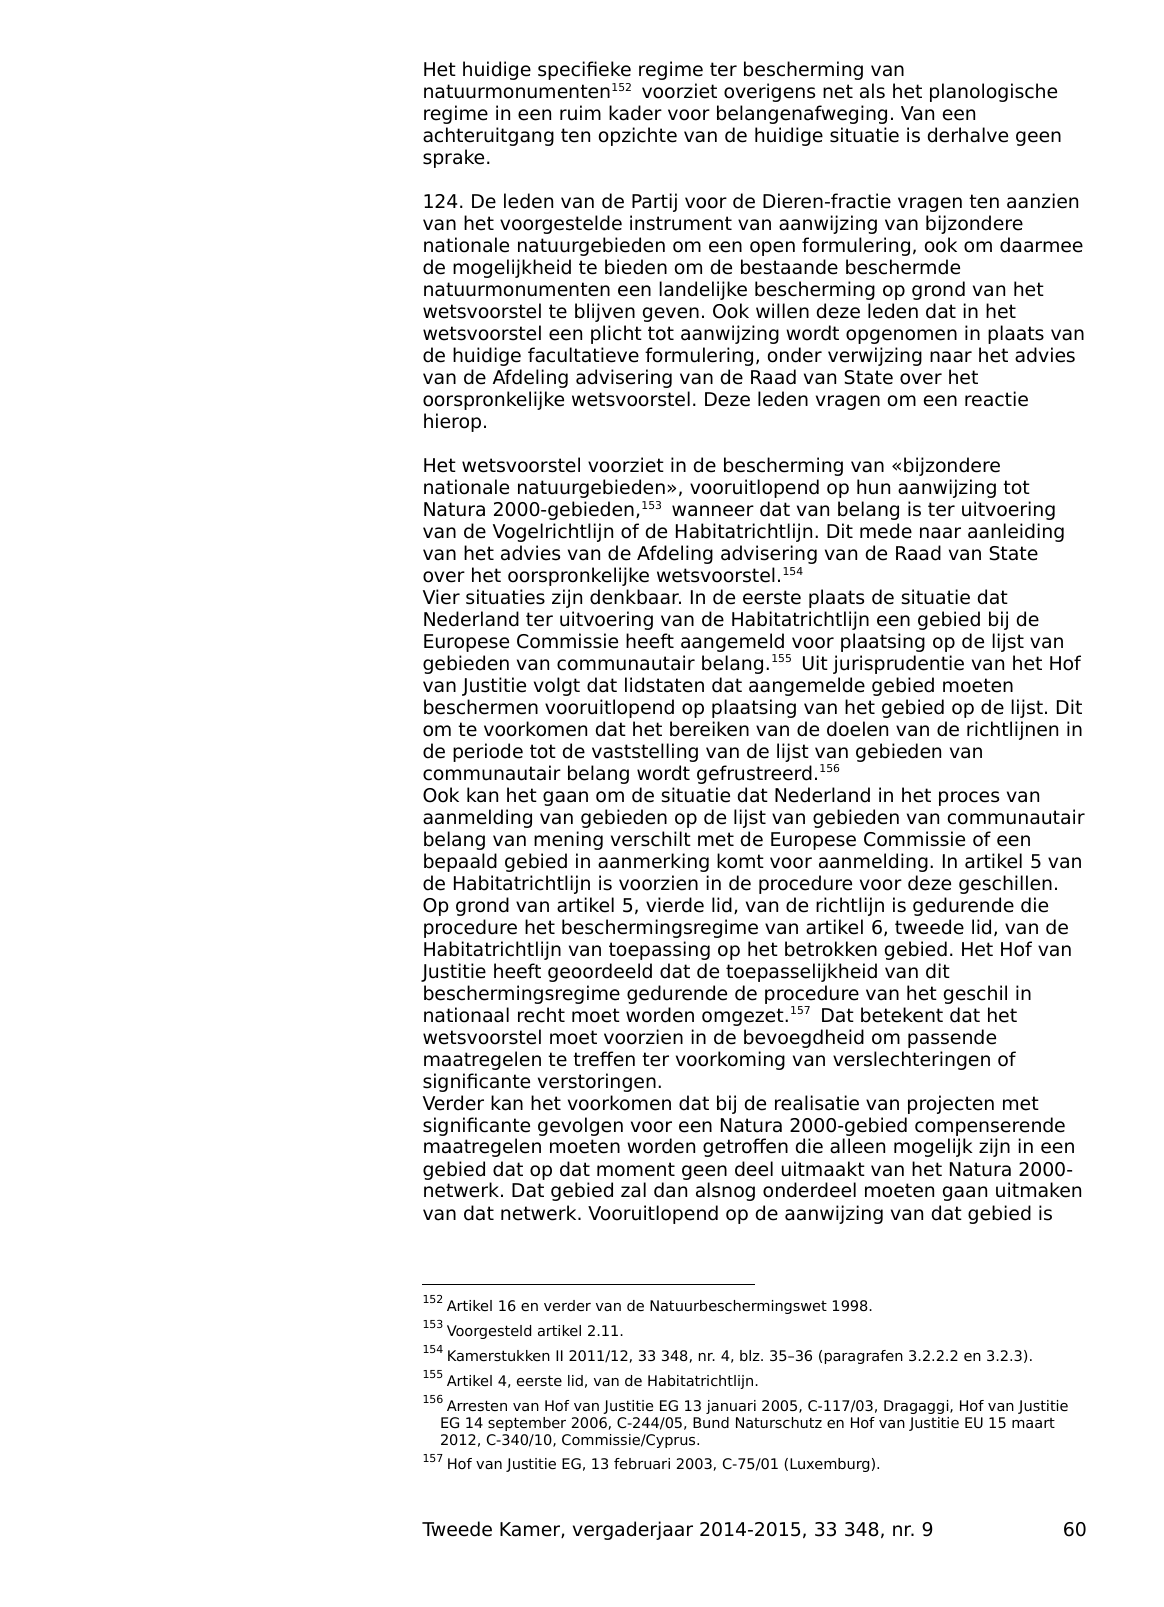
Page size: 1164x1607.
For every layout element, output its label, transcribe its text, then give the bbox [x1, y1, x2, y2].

text Artikel 4, eerste lid, van de Habitatrichtlijn. [422, 1368, 1087, 1391]
text Arresten van Hof van Justitie EG 13 januari 2005, C-117/03, Dragaggi, Hof van Justitie EG 14 september 2006, C-244/05, Bund Naturschutz en Hof van Justitie EU 15 maart 2012, C-340/10, Commissie/Cyprus. [422, 1393, 1087, 1449]
text Hof van Justitie EG, 13 februari 2003, C-75/01 (Luxemburg). [422, 1452, 1087, 1474]
text Ook kan het gaan om de situatie dat Nederland in het proces van aanmelding van gebieden op de lijst van gebieden van communautair belang van mening verschilt met de Europese Commissie of een bepaald gebied in aanmerking komt voor aanmelding. In artikel 5 van de Habitatrichtlijn is voorzien in de procedure voor deze geschillen. Op grond van artikel 5, vierde lid, van de richtlijn is gedurende die procedure het beschermingsregime van artikel 6, tweede lid, van de Habitatrichtlijn van toepassing op het betrokken gebied. Het Hof van Justitie heeft geoordeeld dat de toepasselijkheid van dit beschermingsregime gedurende de procedure van het geschil in nationaal recht moet worden omgezet. Dat betekent dat het wetsvoorstel moet voorzien in de bevoegdheid om passende maatregelen te treffen ter voorkoming van verslechteringen of significante verstoringen. [422, 785, 1087, 1092]
text Artikel 16 en verder van de Natuurbeschermingswet 1998. [422, 1293, 1087, 1316]
text Voorgesteld artikel 2.11. [422, 1318, 1087, 1341]
text Het wetsvoorstel voorziet in de bescherming van «bijzondere nationale natuurgebieden», vooruitlopend op hun aanwijzing tot Natura 2000-gebieden, wanneer dat van belang is ter uitvoering van de Vogelrichtlijn of de Habitatrichtlijn. Dit mede naar aanleiding van het advies van de Afdeling advisering van de Raad van State over het oorspronkelijke wetsvoorstel. [422, 455, 1087, 587]
text Kamerstukken II 2011/12, 33 348, nr. 4, blz. 35–36 (paragrafen 3.2.2.2 en 3.2.3). [422, 1343, 1087, 1366]
text Vier situaties zijn denkbaar. In de eerste plaats de situatie dat Nederland ter uitvoering van de Habitatrichtlijn een gebied bij de Europese Commissie heeft aangemeld voor plaatsing op de lijst van gebieden van communautair belang. Uit jurisprudentie van het Hof van Justitie volgt dat lidstaten dat aangemelde gebied moeten beschermen vooruitlopend op plaatsing van het gebied op de lijst. Dit om te voorkomen dat het bereiken van de doelen van de richtlijnen in de periode tot de vaststelling van de lijst van gebieden van communautair belang wordt gefrustreerd. [422, 587, 1087, 785]
text Het huidige specifieke regime ter bescherming van natuurmonumenten voorziet overigens net als het planologische regime in een ruim kader voor belangenafweging. Van een achteruitgang ten opzichte van de huidige situatie is derhalve geen sprake. [422, 59, 1087, 169]
text Verder kan het voorkomen dat bij de realisatie van projecten met significante gevolgen voor een Natura 2000-gebied compenserende maatregelen moeten worden getroffen die alleen mogelijk zijn in een gebied dat op dat moment geen deel uitmaakt van het Natura 2000-netwerk. Dat gebied zal dan alsnog onderdeel moeten gaan uitmaken van dat netwerk. Vooruitlopend op de aanwijzing van dat gebied is [422, 1092, 1087, 1224]
text 124. De leden van de Partij voor de Dieren-fractie vragen ten aanzien van het voorgestelde instrument van aanwijzing van bijzondere nationale natuurgebieden om een open formulering, ook om daarmee de mogelijkheid te bieden om de bestaande beschermde natuurmonumenten een landelijke bescherming op grond van het wetsvoorstel te blijven geven. Ook willen deze leden dat in het wetsvoorstel een plicht tot aanwijzing wordt opgenomen in plaats van de huidige facultatieve formulering, onder verwijzing naar het advies van de Afdeling advisering van de Raad van State over het oorspronkelijke wetsvoorstel. Deze leden vragen om een reactie hierop. [422, 191, 1087, 433]
